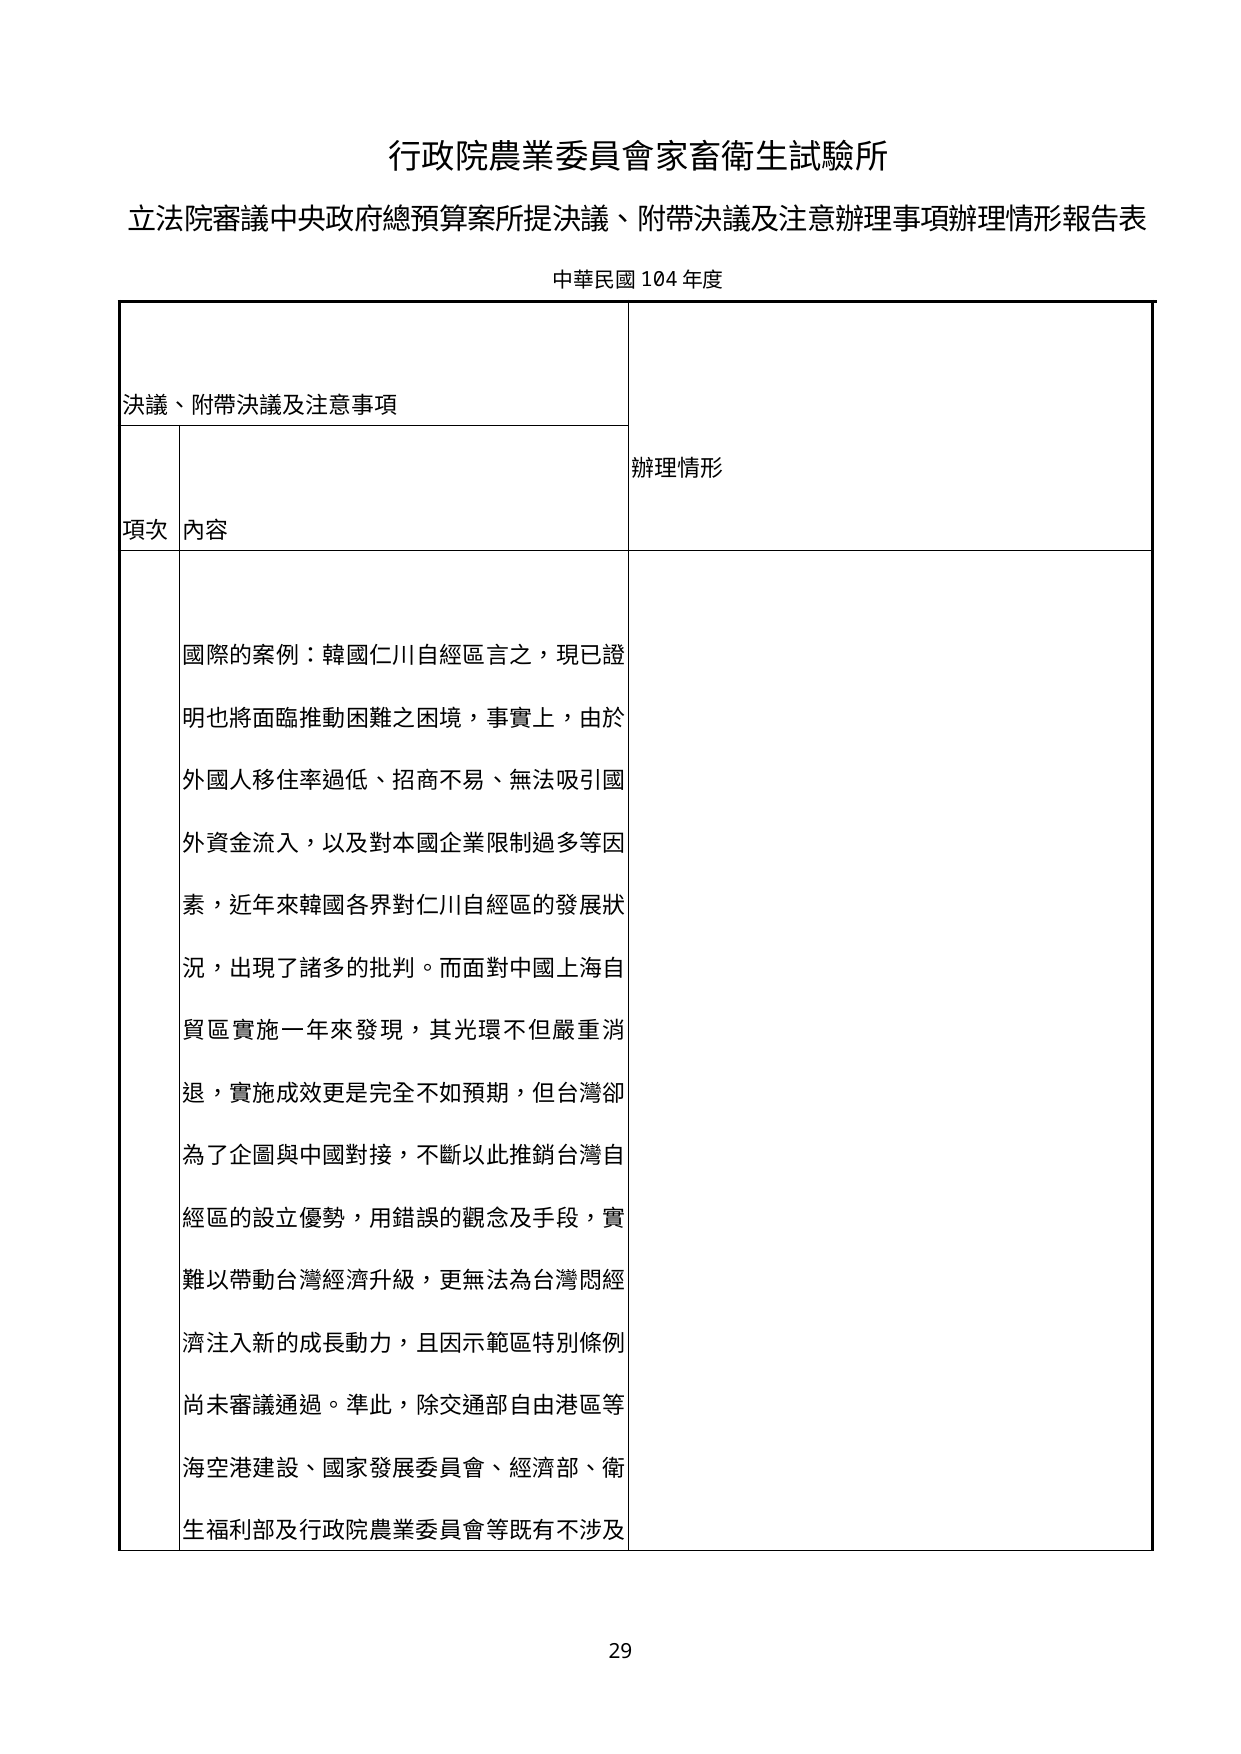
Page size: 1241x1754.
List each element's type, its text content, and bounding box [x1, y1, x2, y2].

table_cell 決議、附帶決議及注意事項 [121, 303, 628, 425]
table_cell 中華民國104年度 [119, 237, 1157, 300]
table_cell 立法院審議中央政府總預算案所提決議、附帶決議及注意辦理事項辦理情形報告表 [119, 175, 1157, 237]
table_header 行政院農業委員會家畜衛生試驗所 [119, 112, 1157, 175]
table_cell 國際的案例：韓國仁川自經區言之，現已證明也將面臨推動困難之困境，事實上，由於外國人移住率過低、招商不易、無法吸引國外資金流入，以及對本國企業限制過多等因素，近年來韓國各界對仁川自經區的發展狀況，出現了諸多的批判。而面對中國上海自貿區實施一年來發現，其光環不但嚴重消退，實施成效更是完全不如預期，但台灣卻為了企圖與中國對接，不斷以此推銷台灣自經區的設立優勢，用錯誤的觀念及手段，實難以帶動台灣經濟升級，更無法為台灣悶經濟注入新的成長動力，且因示範區特別條例尚未審議通過。準此，除交通部自由港區等海空港建設、國家發展委員會、經濟部、衛生福利部及行政院農業委員會等既有不涉及 [180, 551, 628, 1550]
table_cell [121, 551, 179, 1550]
table_cell 辦理情形 [629, 303, 1151, 550]
table_cell 內容 [180, 426, 628, 550]
table_cell [629, 551, 1151, 1550]
table_cell 項次 [121, 426, 179, 550]
